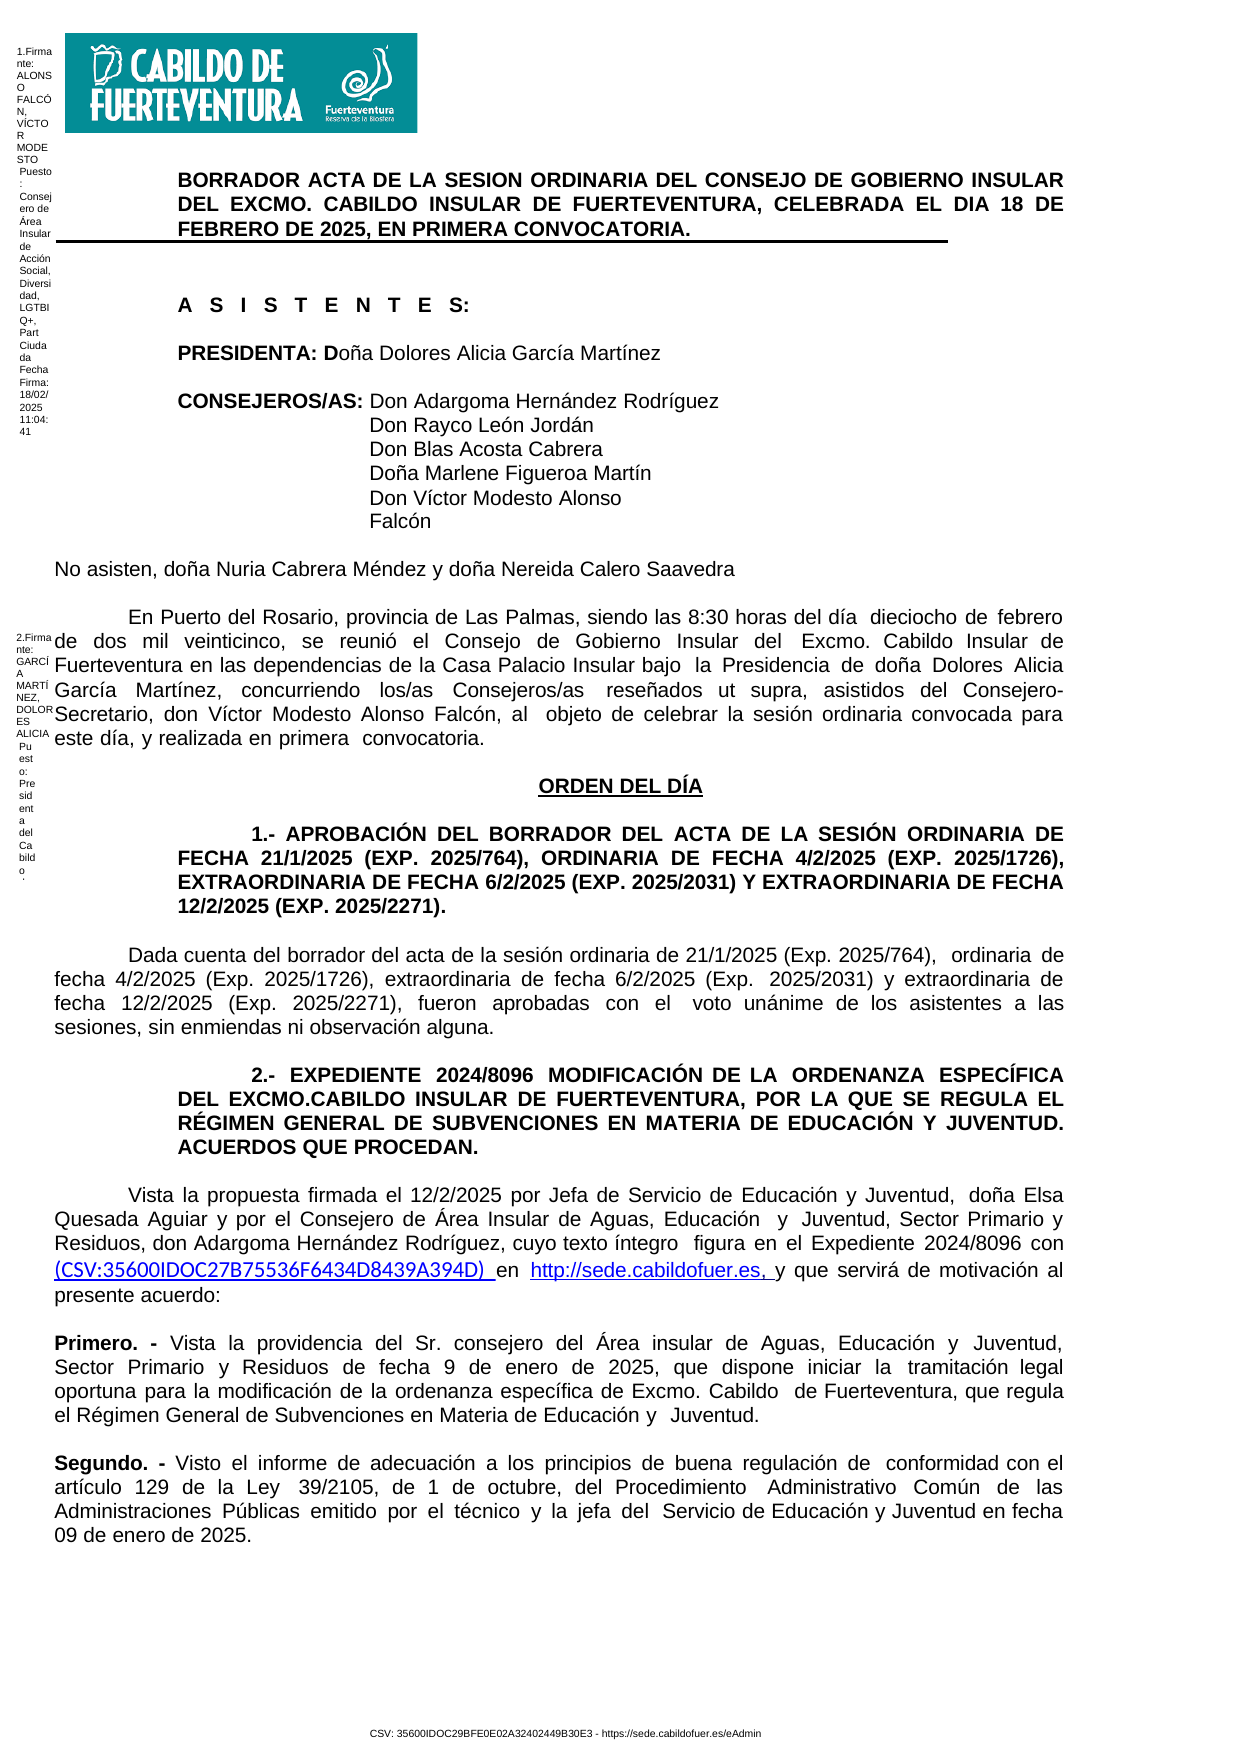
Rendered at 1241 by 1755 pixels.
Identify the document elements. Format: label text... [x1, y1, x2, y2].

text Segundo. - Visto el informe de adecuación a los principios de buena regulación de conformidad con el artículo 129 de la Ley 39/2105, de 1 de octubre, del Procedimiento Administrativo Común de las Administraciones Públicas emitido por el técnico y la jefa del Servicio de Educación y Juventud en fecha 09 de enero de 2025. [54, 1451, 1064, 1547]
text Puesto: Consejero de Área Insular de Acción Social, Diversidad, LGTBIQ+, Part Ciudada Fecha Firma: 18/02/2025 11:04:41 [19, 166, 52, 438]
text 1.- APROBACIÓN DEL BORRADOR DEL ACTA DE LA SESIÓN ORDINARIA DE FECHA 21/1/2025 (EXP. 2025/764), ORDINARIA DE FECHA 4/2/2025 (EXP. 2025/1726), EXTRAORDINARIA DE FECHA 6/2/2025 (EXP. 2025/2031) Y EXTRAORDINARIA DE FECHA 12/2/2025 (EXP. 2025/2271). [177, 822, 1064, 918]
text No asisten, doña Nuria Cabrera Méndez y doña Nereida Calero Saavedra [54, 557, 1241, 581]
text 1.Firmante: ALONSO FALCÓN, VÍCTOR MODESTO [17, 45, 54, 165]
subtitle 2.- EXPEDIENTE 2024/8096 MODIFICACIÓN DE LA ORDENANZA ESPECÍFICA DEL EXCMO.CABILDO INSULAR DE FUERTEVENTURA, POR LA QUE SE REGULA EL RÉGIMEN GENERAL DE SUBVENCIONES EN MATERIA DE EDUCACIÓN Y JUVENTUD. ACUERDOS QUE PROCEDAN. [177, 1063, 1064, 1159]
subtitle BORRADOR ACTA DE LA SESION ORDINARIA DEL CONSEJO DE GOBIERNO INSULAR DEL EXCMO. CABILDO INSULAR DE FUERTEVENTURA, CELEBRADA EL DIA 18 DE FEBRERO DE 2025, EN PRIMERA CONVOCATORIA. [177, 168, 1064, 240]
text Doña Marlene Figueroa Martín Don Víctor Modesto Alonso Falcón [369, 461, 689, 533]
text Puesto: Presidenta del Cabildo de Fuerteventura Fecha Firma: 18/02/2025 12:11:50 [19, 740, 36, 879]
text 2.Firmante: GARCÍA MARTÍNEZ, DOLORES ALICIA [16, 632, 53, 740]
text CONSEJEROS/AS: Don Adargoma Hernández Rodríguez [177, 389, 1241, 413]
text En Puerto del Rosario, provincia de Las Palmas, siendo las 8:30 horas del día dieciocho de febrero de dos mil veinticinco, se reunió el Consejo de Gobierno Insular del Excmo. Cabildo Insular de Fuerteventura en las dependencias de la Casa Palacio Insular bajo la Presidencia de doña Dolores Alicia García Martínez, concurriendo los/as Consejeros/as reseñados ut supra, asistidos del Consejero-Secretario, don Víctor Modesto Alonso Falcón, al objeto de celebrar la sesión ordinaria convocada para este día, y realizada en primera convocatoria. [54, 605, 1064, 750]
text Don Rayco León Jordán Don Blas Acosta Cabrera [369, 413, 628, 461]
text Dada cuenta del borrador del acta de la sesión ordinaria de 21/1/2025 (Exp. 2025/764), ordinaria de fecha 4/2/2025 (Exp. 2025/1726), extraordinaria de fecha 6/2/2025 (Exp. 2025/2031) y extraordinaria de fecha 12/2/2025 (Exp. 2025/2271), fueron aprobadas con el voto unánime de los asistentes a las sesiones, sin enmiendas ni observación alguna. [54, 942, 1064, 1039]
text Vista la propuesta firmada el 12/2/2025 por Jefa de Servicio de Educación y Juventud, doña Elsa Quesada Aguiar y por el Consejero de Área Insular de Aguas, Educación y Juventud, Sector Primario y Residuos, don Adargoma Hernández Rodríguez, cuyo texto íntegro figura en el Expediente 2024/8096 con (CSV:35600IDOC27B75536F6434D8439A394D) en http://sede.cabildofuer.es, y que servirá de motivación al presente acuerdo: [54, 1183, 1064, 1307]
text A S I S T E N T E S: [177, 293, 1241, 317]
subtitle ORDEN DEL DÍA [54, 774, 1187, 798]
text Primero. - Vista la providencia del Sr. consejero del Área insular de Aguas, Educación y Juventud, Sector Primario y Residuos de fecha 9 de enero de 2025, que dispone iniciar la tramitación legal oportuna para la modificación de la ordenanza específica de Excmo. Cabildo de Fuerteventura, que regula el Régimen General de Subvenciones en Materia de Educación y Juventud. [54, 1330, 1064, 1427]
text PRESIDENTA: Doña Dolores Alicia García Martínez [177, 341, 1241, 365]
